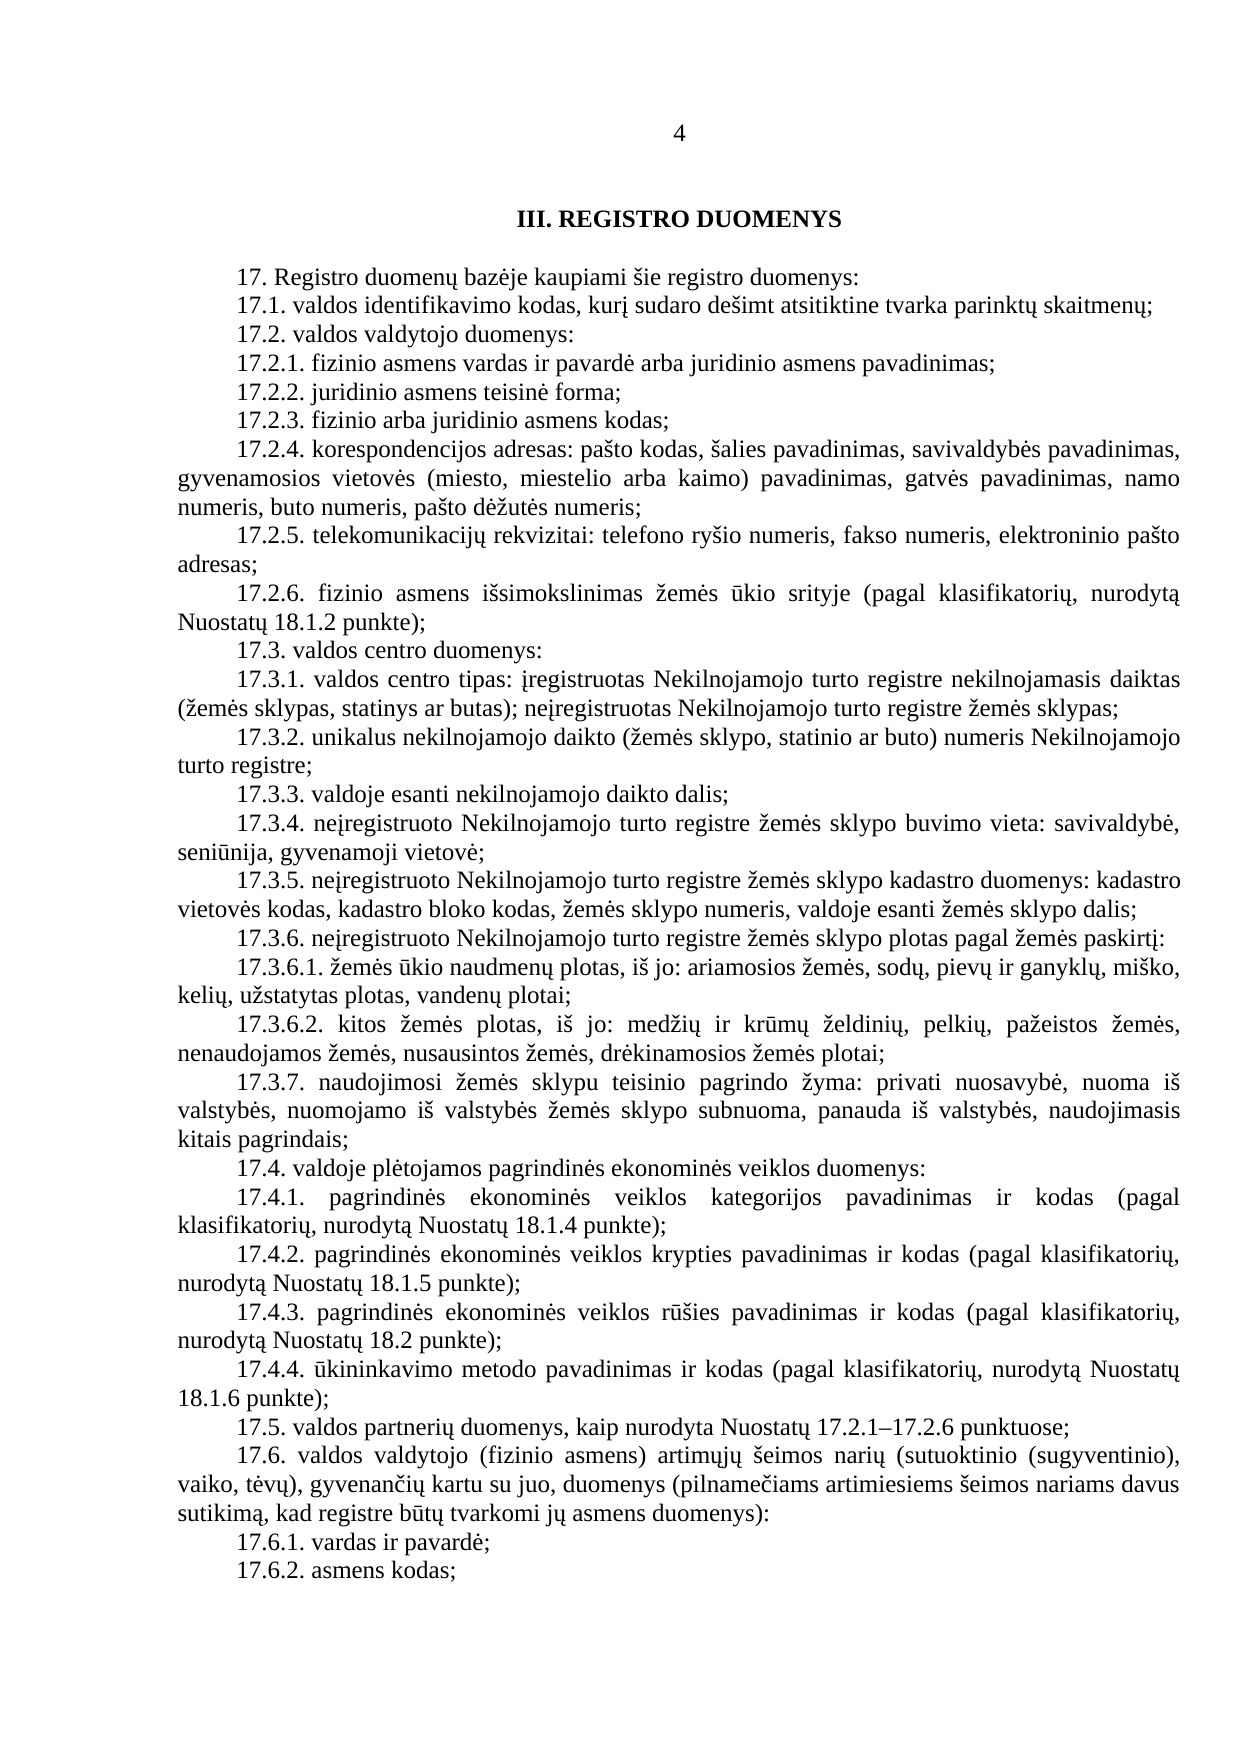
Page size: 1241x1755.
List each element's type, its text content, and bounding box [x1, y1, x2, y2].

text 17.2.3. fizinio arba juridinio asmens kodas; [177, 406, 1181, 434]
text 17.6.2. asmens kodas; [177, 1556, 1181, 1584]
text 17.3.1. valdos centro tipas: įregistruotas Nekilnojamojo turto registre nekilnojamasis daiktas (žemės sklypas, statinys ar butas); neįregistruotas Nekilnojamojo turto registre žemės sklypas; [177, 664, 1181, 722]
text 17.3.4. neįregistruoto Nekilnojamojo turto registre žemės sklypo buvimo vieta: savivaldybė, seniūnija, gyvenamoji vietovė; [177, 808, 1181, 866]
text 17.5. valdos partnerių duomenys, kaip nurodyta Nuostatų 17.2.1–17.2.6 punktuose; [177, 1412, 1181, 1441]
text 17.2.4. korespondencijos adresas: pašto kodas, šalies pavadinimas, savivaldybės pavadinimas, gyvenamosios vietovės (miesto, miestelio arba kaimo) pavadinimas, gatvės pavadinimas, namo numeris, buto numeris, pašto dėžutės numeris; [177, 434, 1181, 521]
text 17.4.1. pagrindinės ekonominės veiklos kategorijos pavadinimas ir kodas (pagal klasifikatorių, nurodytą Nuostatų 18.1.4 punkte); [177, 1182, 1181, 1239]
text 17.4.3. pagrindinės ekonominės veiklos rūšies pavadinimas ir kodas (pagal klasifikatorių, nurodytą Nuostatų 18.2 punkte); [177, 1297, 1181, 1354]
text 17.3.6.2. kitos žemės plotas, iš jo: medžių ir krūmų želdinių, pelkių, pažeistos žemės, nenaudojamos žemės, nusausintos žemės, drėkinamosios žemės plotai; [177, 1009, 1181, 1067]
text 17.2.5. telekomunikacijų rekvizitai: telefono ryšio numeris, fakso numeris, elektroninio pašto adresas; [177, 521, 1181, 578]
text 17.4.2. pagrindinės ekonominės veiklos krypties pavadinimas ir kodas (pagal klasifikatorių, nurodytą Nuostatų 18.1.5 punkte); [177, 1239, 1181, 1297]
text 17.3.7. naudojimosi žemės sklypu teisinio pagrindo žyma: privati nuosavybė, nuoma iš valstybės, nuomojamo iš valstybės žemės sklypo subnuoma, panauda iš valstybės, naudojimasis kitais pagrindais; [177, 1067, 1181, 1153]
text 17.3.6. neįregistruoto Nekilnojamojo turto registre žemės sklypo plotas pagal žemės paskirtį: [177, 923, 1181, 952]
text 17.4.4. ūkininkavimo metodo pavadinimas ir kodas (pagal klasifikatorių, nurodytą Nuostatų 18.1.6 punkte); [177, 1354, 1181, 1412]
text 17.3.2. unikalus nekilnojamojo daikto (žemės sklypo, statinio ar buto) numeris Nekilnojamojo turto registre; [177, 722, 1181, 779]
text 17.3.5. neįregistruoto Nekilnojamojo turto registre žemės sklypo kadastro duomenys: kadastro vietovės kodas, kadastro bloko kodas, žemės sklypo numeris, valdoje esanti žemės sklypo dalis; [177, 866, 1181, 923]
text 17.1. valdos identifikavimo kodas, kurį sudaro dešimt atsitiktine tvarka parinktų skaitmenų; [177, 291, 1181, 319]
text 17.6.1. vardas ir pavardė; [177, 1527, 1181, 1556]
text 17.2.1. fizinio asmens vardas ir pavardė arba juridinio asmens pavadinimas; [177, 348, 1181, 377]
text 17.3.3. valdoje esanti nekilnojamojo daikto dalis; [177, 779, 1181, 808]
text 17.2.6. fizinio asmens išsimokslinimas žemės ūkio srityje (pagal klasifikatorių, nurodytą Nuostatų 18.1.2 punkte); [177, 578, 1181, 636]
text 17.3. valdos centro duomenys: [177, 636, 1181, 664]
text 17. Registro duomenų bazėje kaupiami šie registro duomenys: [177, 262, 1181, 291]
text 17.6. valdos valdytojo (fizinio asmens) artimųjų šeimos narių (sutuoktinio (sugyventinio), vaiko, tėvų), gyvenančių kartu su juo, duomenys (pilnamečiams artimiesiems šeimos nariams davus sutikimą, kad registre būtų tvarkomi jų asmens duomenys): [177, 1441, 1181, 1527]
text 17.2. valdos valdytojo duomenys: [177, 319, 1181, 348]
text 17.2.2. juridinio asmens teisinė forma; [177, 377, 1181, 406]
text III. REGISTRO DUOMENYS [177, 204, 1181, 233]
text 17.4. valdoje plėtojamos pagrindinės ekonominės veiklos duomenys: [177, 1153, 1181, 1182]
text 17.3.6.1. žemės ūkio naudmenų plotas, iš jo: ariamosios žemės, sodų, pievų ir ganyklų, miško, kelių, užstatytas plotas, vandenų plotai; [177, 952, 1181, 1009]
